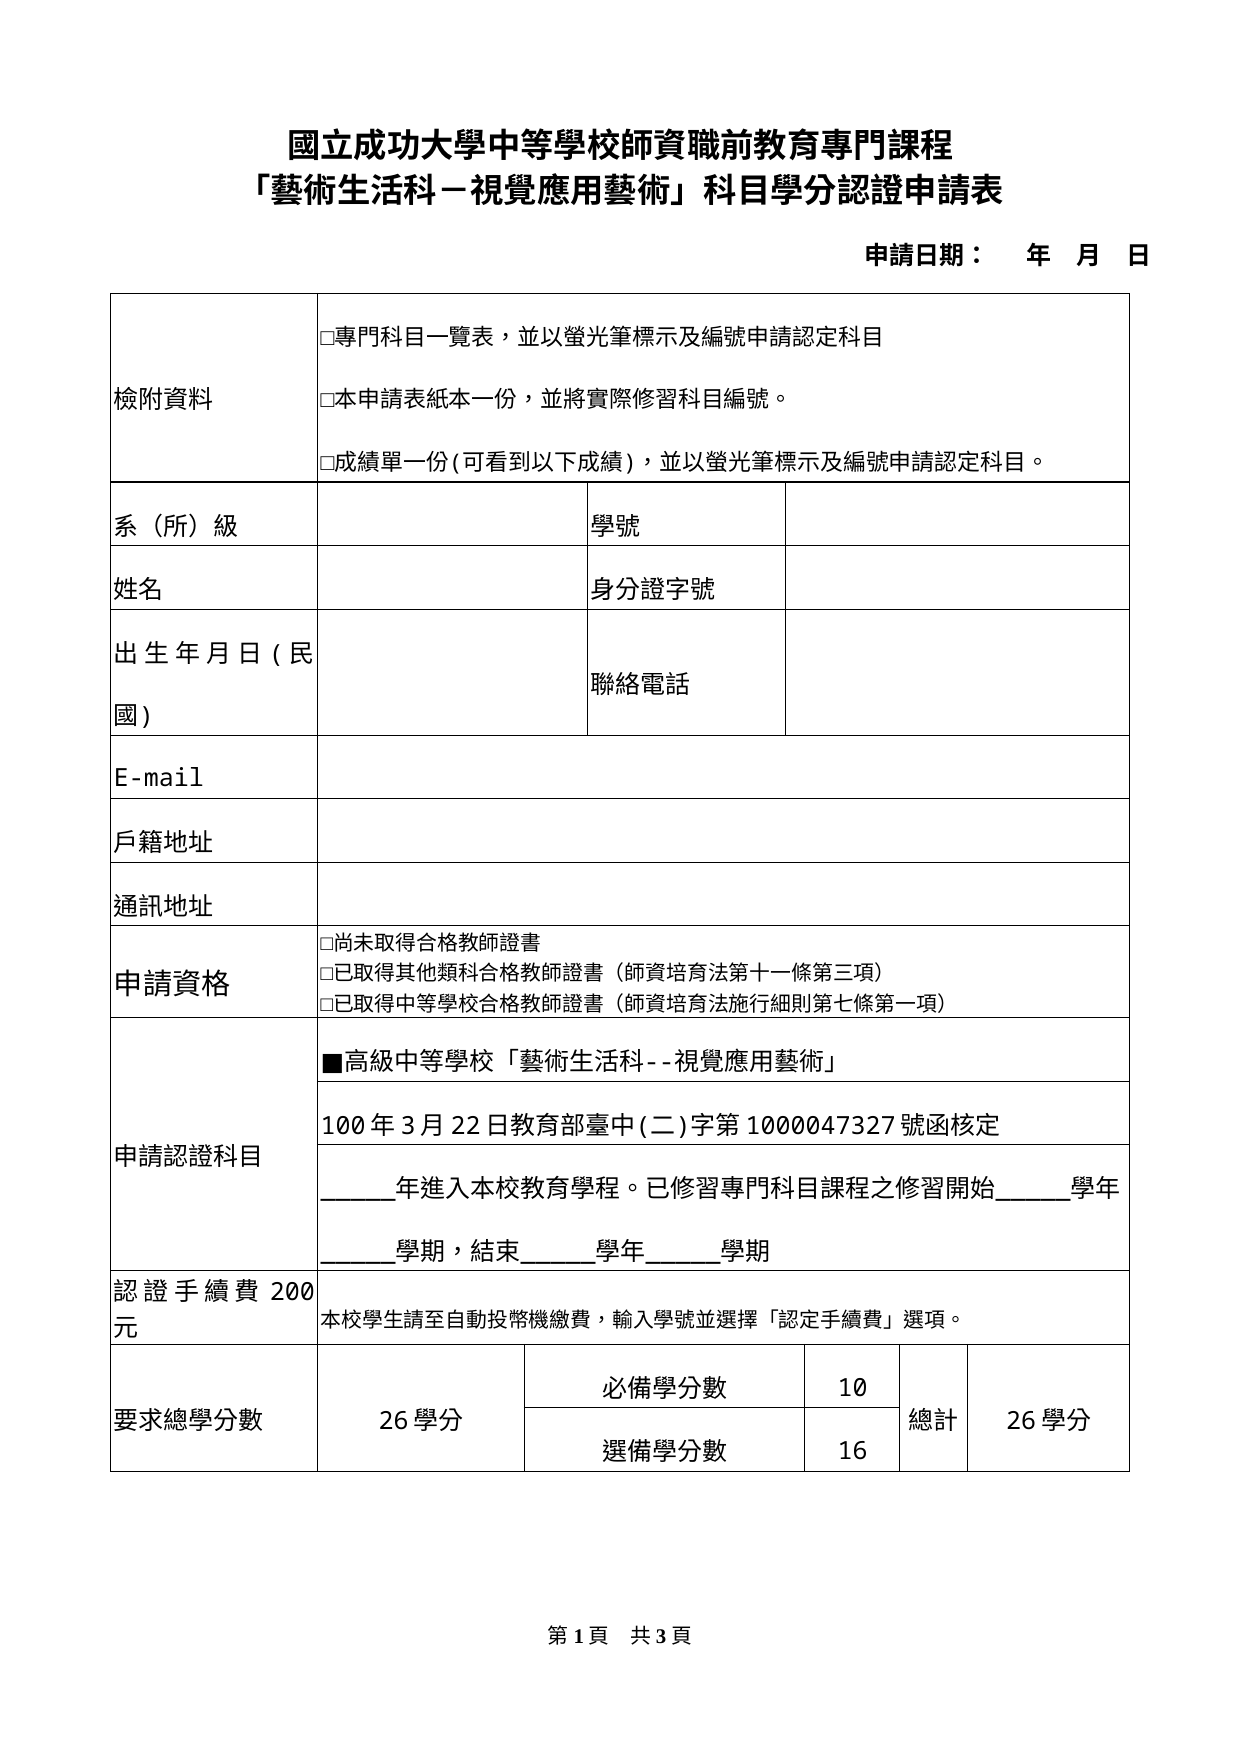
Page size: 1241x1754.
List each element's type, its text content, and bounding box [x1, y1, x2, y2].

table_cell [318, 610, 587, 734]
text 「藝術生活科－視覺應用藝術」科目學分認證申請表 [118, 164, 1122, 212]
table_cell 申請資格 [111, 926, 317, 1017]
table_cell [318, 483, 587, 545]
table_cell 姓名 [111, 546, 317, 608]
table_cell 26學分 [968, 1345, 1129, 1471]
table_cell 10 [805, 1345, 899, 1407]
table_cell [318, 863, 1129, 925]
table_cell [318, 799, 1129, 862]
table_cell [786, 546, 1129, 608]
table_cell 要求總學分數 [111, 1345, 317, 1471]
table_cell 必備學分數 [525, 1345, 804, 1407]
text 國立成功大學中等學校師資職前教育專門課程 [118, 101, 1122, 164]
table_header 檢附資料 [111, 294, 317, 481]
table_cell _____年進入本校教育學程。已修習專門科目課程之修習開始_____學年_____學期，結束_____學年_____學期 [318, 1145, 1129, 1270]
table_cell □尚未取得合格教師證書 □已取得其他類科合格教師證書（師資培育法第十一條第三項） □已取得中等學校合格教師證書（師資培育法施行細則第七條第一項） [318, 926, 1129, 1017]
text 申請日期： 年 月 日 [0, 212, 1152, 275]
table_cell 認證手續費200元 [111, 1271, 317, 1344]
table_cell E-mail [111, 736, 317, 798]
table_cell 身分證字號 [588, 546, 785, 608]
table_cell [318, 546, 587, 608]
table_cell 總計 [900, 1345, 967, 1471]
table_cell 聯絡電話 [588, 610, 785, 734]
table_cell 選備學分數 [525, 1408, 804, 1471]
table_cell [786, 610, 1129, 734]
table_cell 26學分 [318, 1345, 524, 1471]
table_cell [318, 736, 1129, 798]
table_cell 出生年月日(民國) [111, 610, 317, 734]
table_cell 本校學生請至自動投幣機繳費，輸入學號並選擇「認定手續費」選項。 [318, 1271, 1129, 1344]
table_cell 16 [805, 1408, 899, 1471]
table_cell [786, 483, 1129, 545]
table_cell ■高級中等學校「藝術生活科--視覺應用藝術」 [318, 1018, 1129, 1081]
table_cell 學號 [588, 483, 785, 545]
table_cell 戶籍地址 [111, 799, 317, 862]
table_cell 申請認證科目 [111, 1018, 317, 1270]
table_header □專門科目一覽表，並以螢光筆標示及編號申請認定科目 □本申請表紙本一份，並將實際修習科目編號。 □成績單一份(可看到以下成績)，並以螢光筆標示及編號申請認定科目。 [318, 294, 1129, 481]
table_cell 通訊地址 [111, 863, 317, 925]
table_cell 100年3月22日教育部臺中(二)字第1000047327號函核定 [318, 1082, 1129, 1144]
table_cell 系（所）級 [111, 483, 317, 545]
